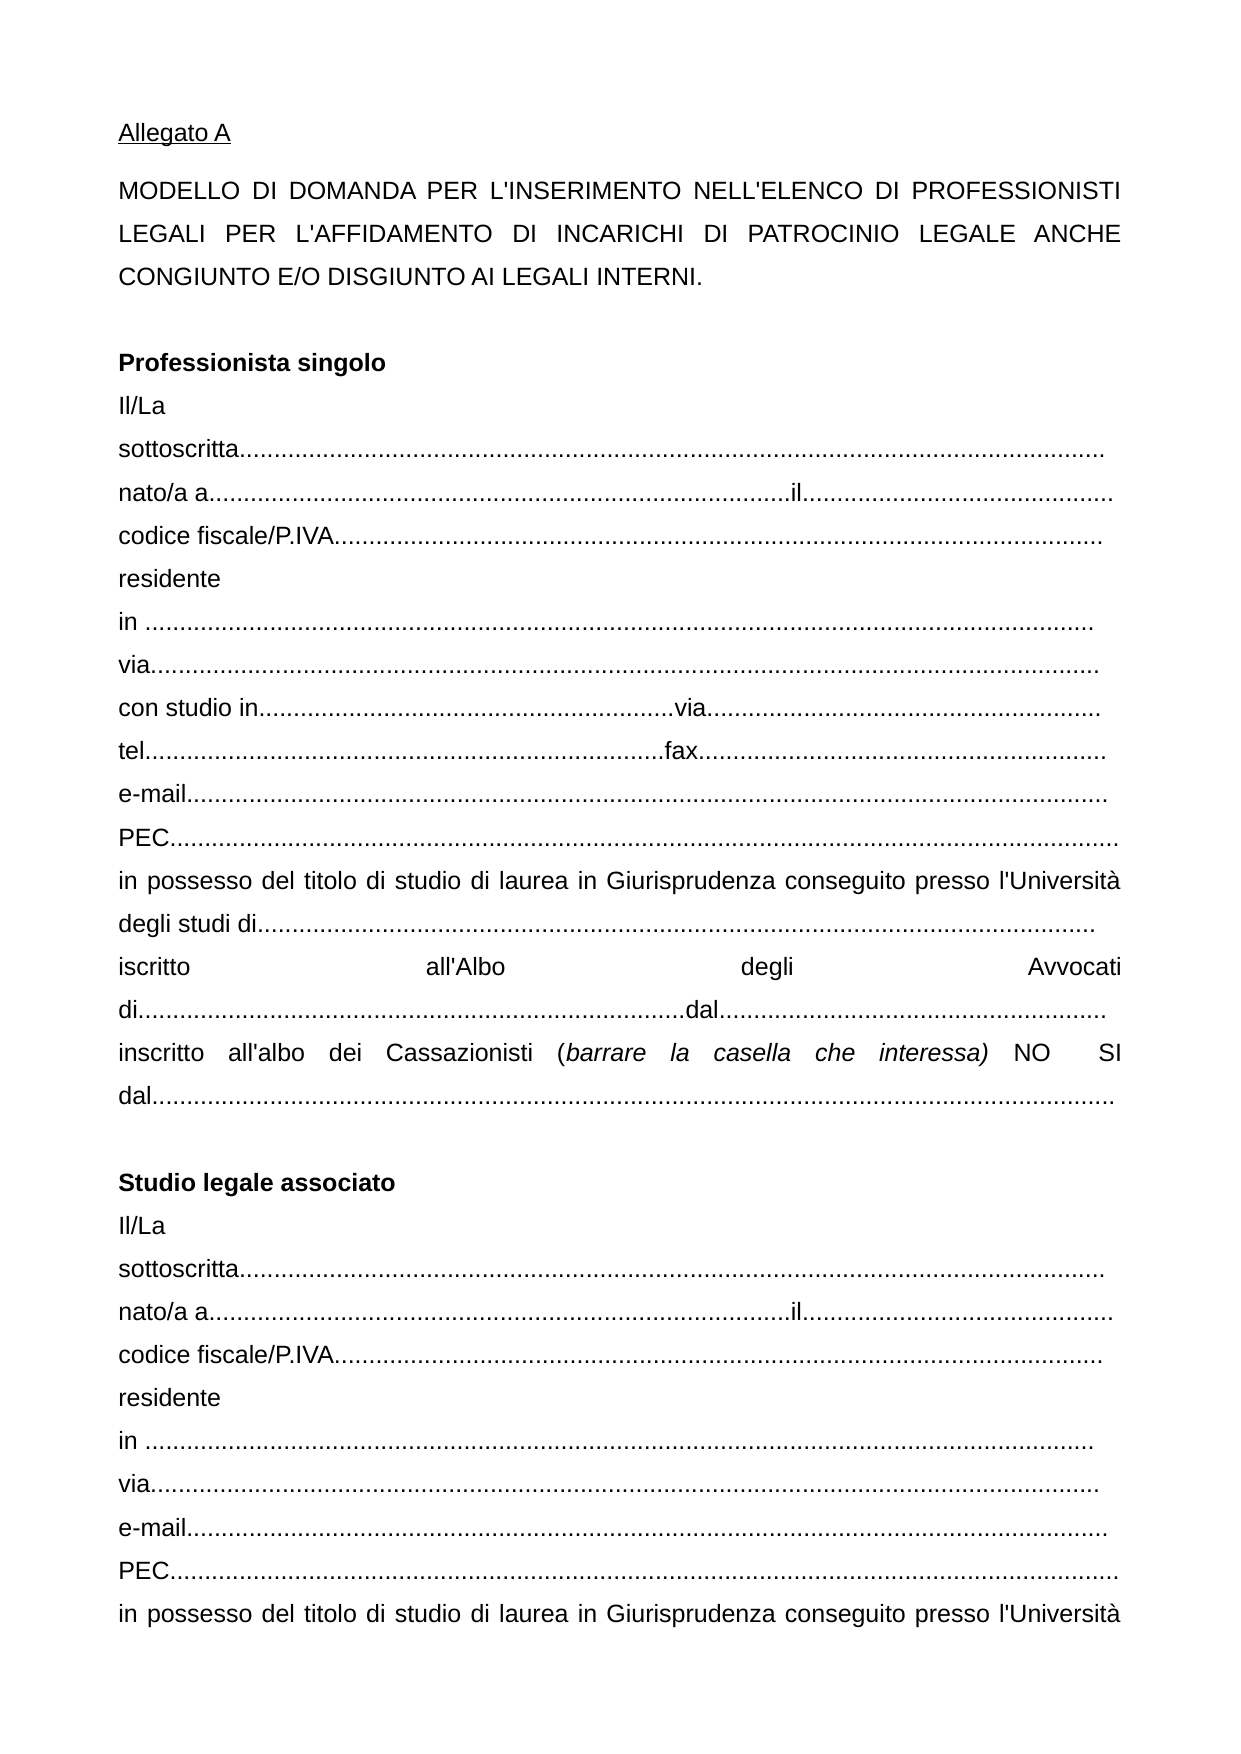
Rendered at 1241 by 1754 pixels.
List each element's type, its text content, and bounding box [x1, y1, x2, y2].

text Professionista singolo [118, 348, 1122, 377]
text Allegato A [118, 118, 1122, 147]
text codice fiscale/P.IVA............................................................................................................... [118, 1340, 1122, 1369]
text via......................................................................................................................................... [118, 1469, 1122, 1498]
text con studio in............................................................via......................................................... [118, 693, 1122, 722]
text PEC.........................................................................................................................................in possesso del titolo di studio di laurea in Giurisprudenza conseguito presso l'Università degli studi di......................................................................................................................... [118, 822, 1122, 937]
text via......................................................................................................................................... [118, 650, 1122, 679]
text tel...........................................................................fax...........................................................e-mail..................................................................................................................................... [118, 736, 1122, 808]
text nato/a a....................................................................................il............................................. [118, 1297, 1122, 1326]
text Il/La sottoscritta............................................................................................................................. [118, 391, 1122, 463]
text codice fiscale/P.IVA............................................................................................................... [118, 521, 1122, 549]
text iscritto all'Albo degli Avvocati di...............................................................................dal........................................................ [118, 952, 1122, 1024]
text residente in ......................................................................................................................................... [118, 564, 1122, 636]
text Il/La sottoscritta............................................................................................................................. [118, 1211, 1122, 1282]
text MODELLO DI DOMANDA PER L'INSERIMENTO NELL'ELENCO DI PROFESSIONISTI LEGALI PER L'AFFIDAMENTO DI INCARICHI DI PATROCINIO LEGALE ANCHE CONGIUNTO E/O DISGIUNTO AI LEGALI INTERNI. [118, 176, 1122, 291]
text residente in ......................................................................................................................................... [118, 1383, 1122, 1455]
text nato/a a....................................................................................il............................................. [118, 477, 1122, 506]
text PEC.........................................................................................................................................in possesso del titolo di studio di laurea in Giurisprudenza conseguito presso l'Università [118, 1556, 1122, 1627]
text Studio legale associato [118, 1167, 1122, 1196]
text inscritto all'albo dei Cassazionisti (barrare la casella che interessa) NO SI dal........................................................................................................................................... [118, 1038, 1122, 1110]
text e-mail..................................................................................................................................... [118, 1512, 1122, 1541]
